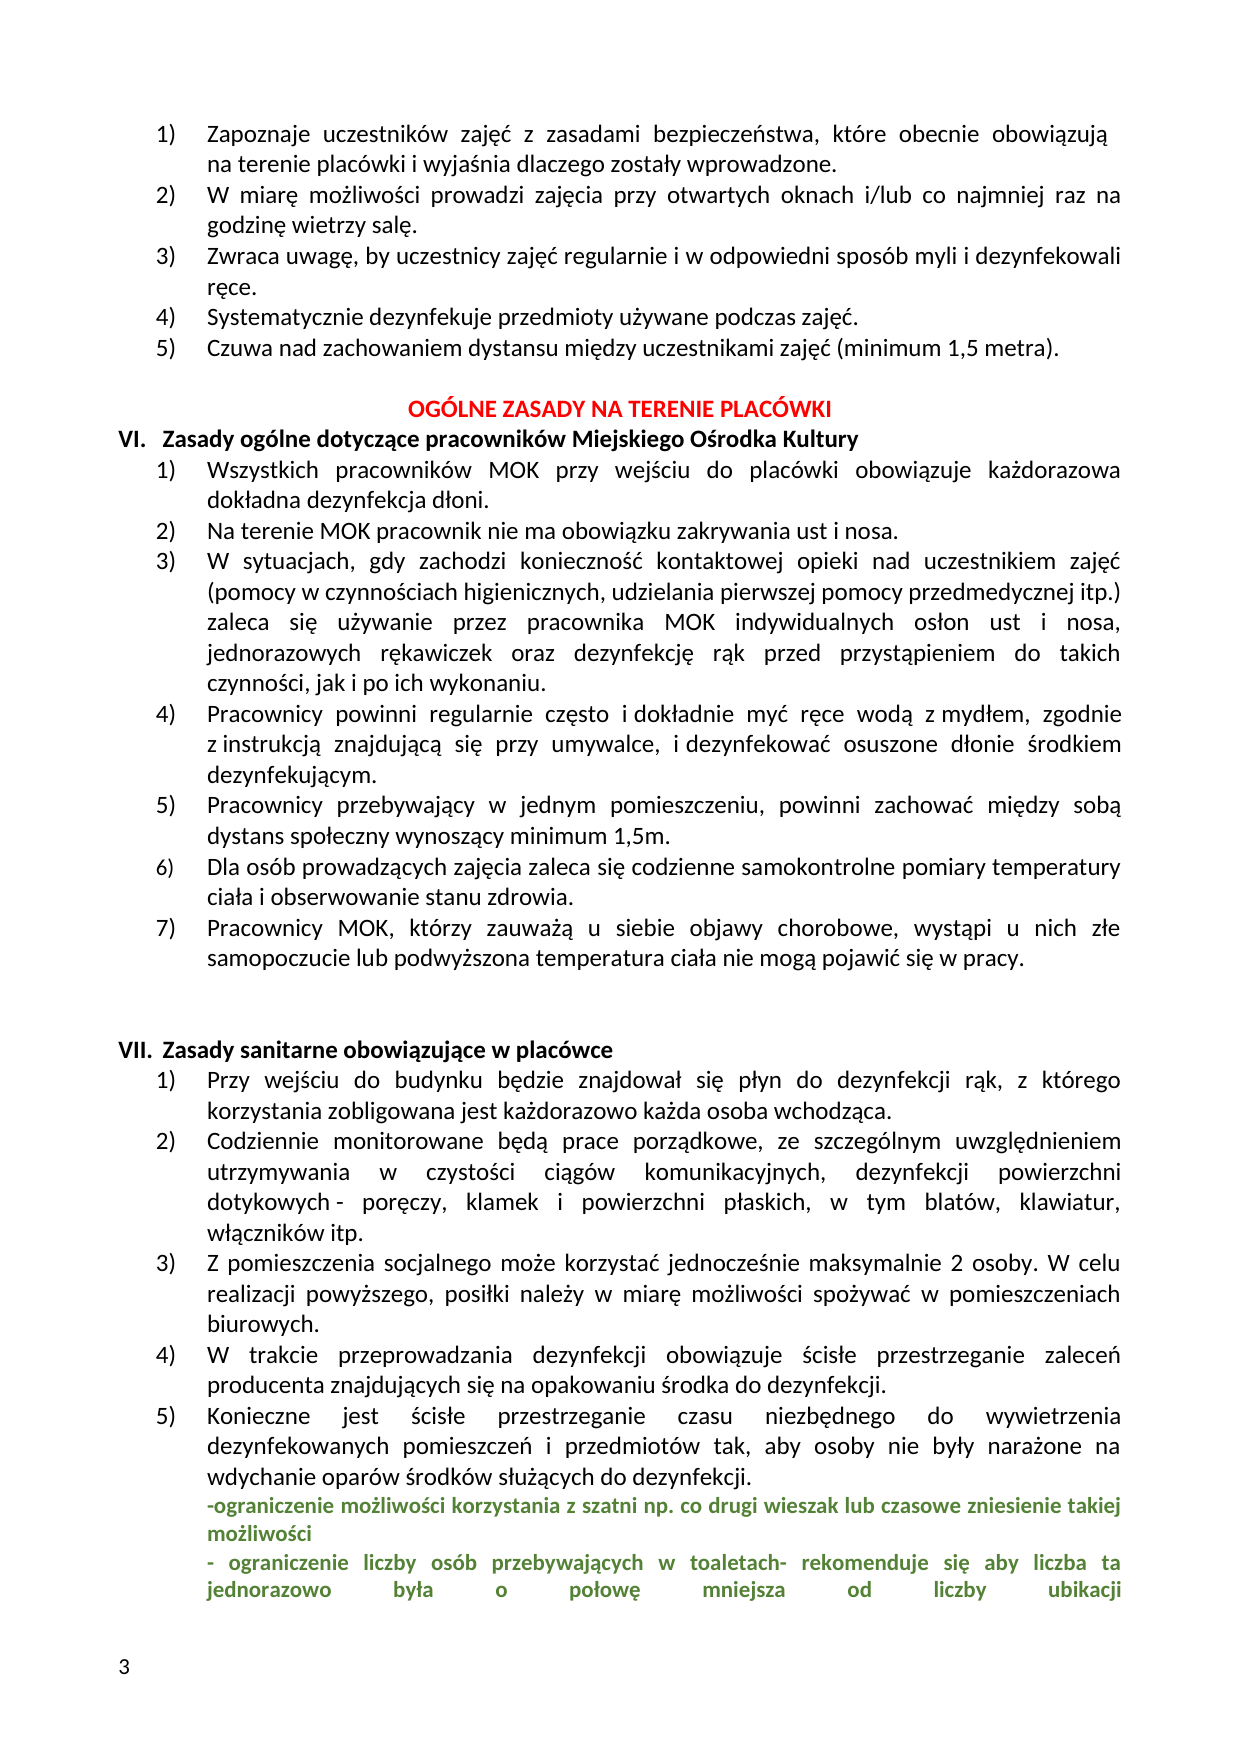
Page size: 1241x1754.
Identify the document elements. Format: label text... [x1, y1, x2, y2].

list W miarę możliwości prowadzi zajęcia przy otwartych oknach i/lub co najmniej raz na godzinę wietrzy salę. [156, 179, 1122, 240]
list Dla osób prowadzących zajęcia zaleca się codzienne samokontrolne pomiary temperatury ciała i obserwowanie stanu zdrowia. [156, 851, 1122, 912]
list Pracownicy MOK, którzy zauważą u siebie objawy chorobowe, wystąpi u nich złe samopoczucie lub podwyższona temperatura ciała nie mogą pojawić się w pracy. [156, 912, 1122, 973]
list W trakcie przeprowadzania dezynfekcji obowiązuje ścisłe przestrzeganie zaleceń producenta znajdujących się na opakowaniu środka do dezynfekcji. [156, 1339, 1122, 1400]
list Z pomieszczenia socjalnego może korzystać jednocześnie maksymalnie 2 osoby. W celu realizacji powyższego, posiłki należy w miarę możliwości spożywać w pomieszczeniach biurowych. [156, 1247, 1122, 1339]
list Zwraca uwagę, by uczestnicy zajęć regularnie i w odpowiedni sposób myli i dezynfekowali ręce. [156, 240, 1122, 301]
list Konieczne jest ścisłe przestrzeganie czasu niezbędnego do wywietrzenia dezynfekowanych pomieszczeń i przedmiotów tak, aby osoby nie były narażone na wdychanie oparów środków służących do dezynfekcji. [156, 1400, 1122, 1492]
list Na terenie MOK pracownik nie ma obowiązku zakrywania ust i nosa. [156, 515, 1122, 545]
list Przy wejściu do budynku będzie znajdował się płyn do dezynfekcji rąk, z którego korzystania zobligowana jest każdorazowo każda osoba wchodząca. [156, 1064, 1122, 1125]
list Wszystkich pracowników MOK przy wejściu do placówki obowiązuje każdorazowa dokładna dezynfekcja dłoni. [156, 454, 1122, 515]
list Systematycznie dezynfekuje przedmioty używane podczas zajęć. [156, 301, 1122, 332]
list Zasady sanitarne obowiązujące w placówce [118, 1034, 1122, 1064]
list Pracownicy przebywający w jednym pomieszczeniu, powinni zachować między sobą dystans społeczny wynoszący minimum 1,5m. [156, 789, 1122, 851]
list -ograniczenie możliwości korzystania z szatni np. co drugi wieszak lub czasowe zniesienie takiej możliwości - ograniczenie liczby osób przebywających w toaletach- rekomenduje się aby liczba ta jednorazowo była o połowę mniejsza od liczby ubikacji [207, 1492, 1122, 1604]
list Pracownicy powinni regularnie często i dokładnie myć ręce wodą z mydłem, zgodnie z instrukcją znajdującą się przy umywalce, i dezynfekować osuszone dłonie środkiem dezynfekującym. [156, 698, 1122, 789]
list Codziennie monitorowane będą prace porządkowe, ze szczególnym uwzględnieniem utrzymywania w czystości ciągów komunikacyjnych, dezynfekcji powierzchni dotykowych - poręczy, klamek i powierzchni płaskich, w tym blatów, klawiatur, włączników itp. [156, 1125, 1122, 1247]
list Zasady ogólne dotyczące pracowników Miejskiego Ośrodka Kultury [118, 423, 1122, 454]
list Czuwa nad zachowaniem dystansu między uczestnikami zajęć (minimum 1,5 metra). [156, 332, 1122, 362]
text OGÓLNE ZASADY NA TERENIE PLACÓWKI [118, 393, 1122, 423]
list Zapoznaje uczestników zajęć z zasadami bezpieczeństwa, które obecnie obowiązują na terenie placówki i wyjaśnia dlaczego zostały wprowadzone. [156, 118, 1122, 179]
list W sytuacjach, gdy zachodzi konieczność kontaktowej opieki nad uczestnikiem zajęć (pomocy w czynnościach higienicznych, udzielania pierwszej pomocy przedmedycznej itp.) zaleca się używanie przez pracownika MOK indywidualnych osłon ust i nosa, jednorazowych rękawiczek oraz dezynfekcję rąk przed przystąpieniem do takich czynności, jak i po ich wykonaniu. [156, 545, 1122, 698]
